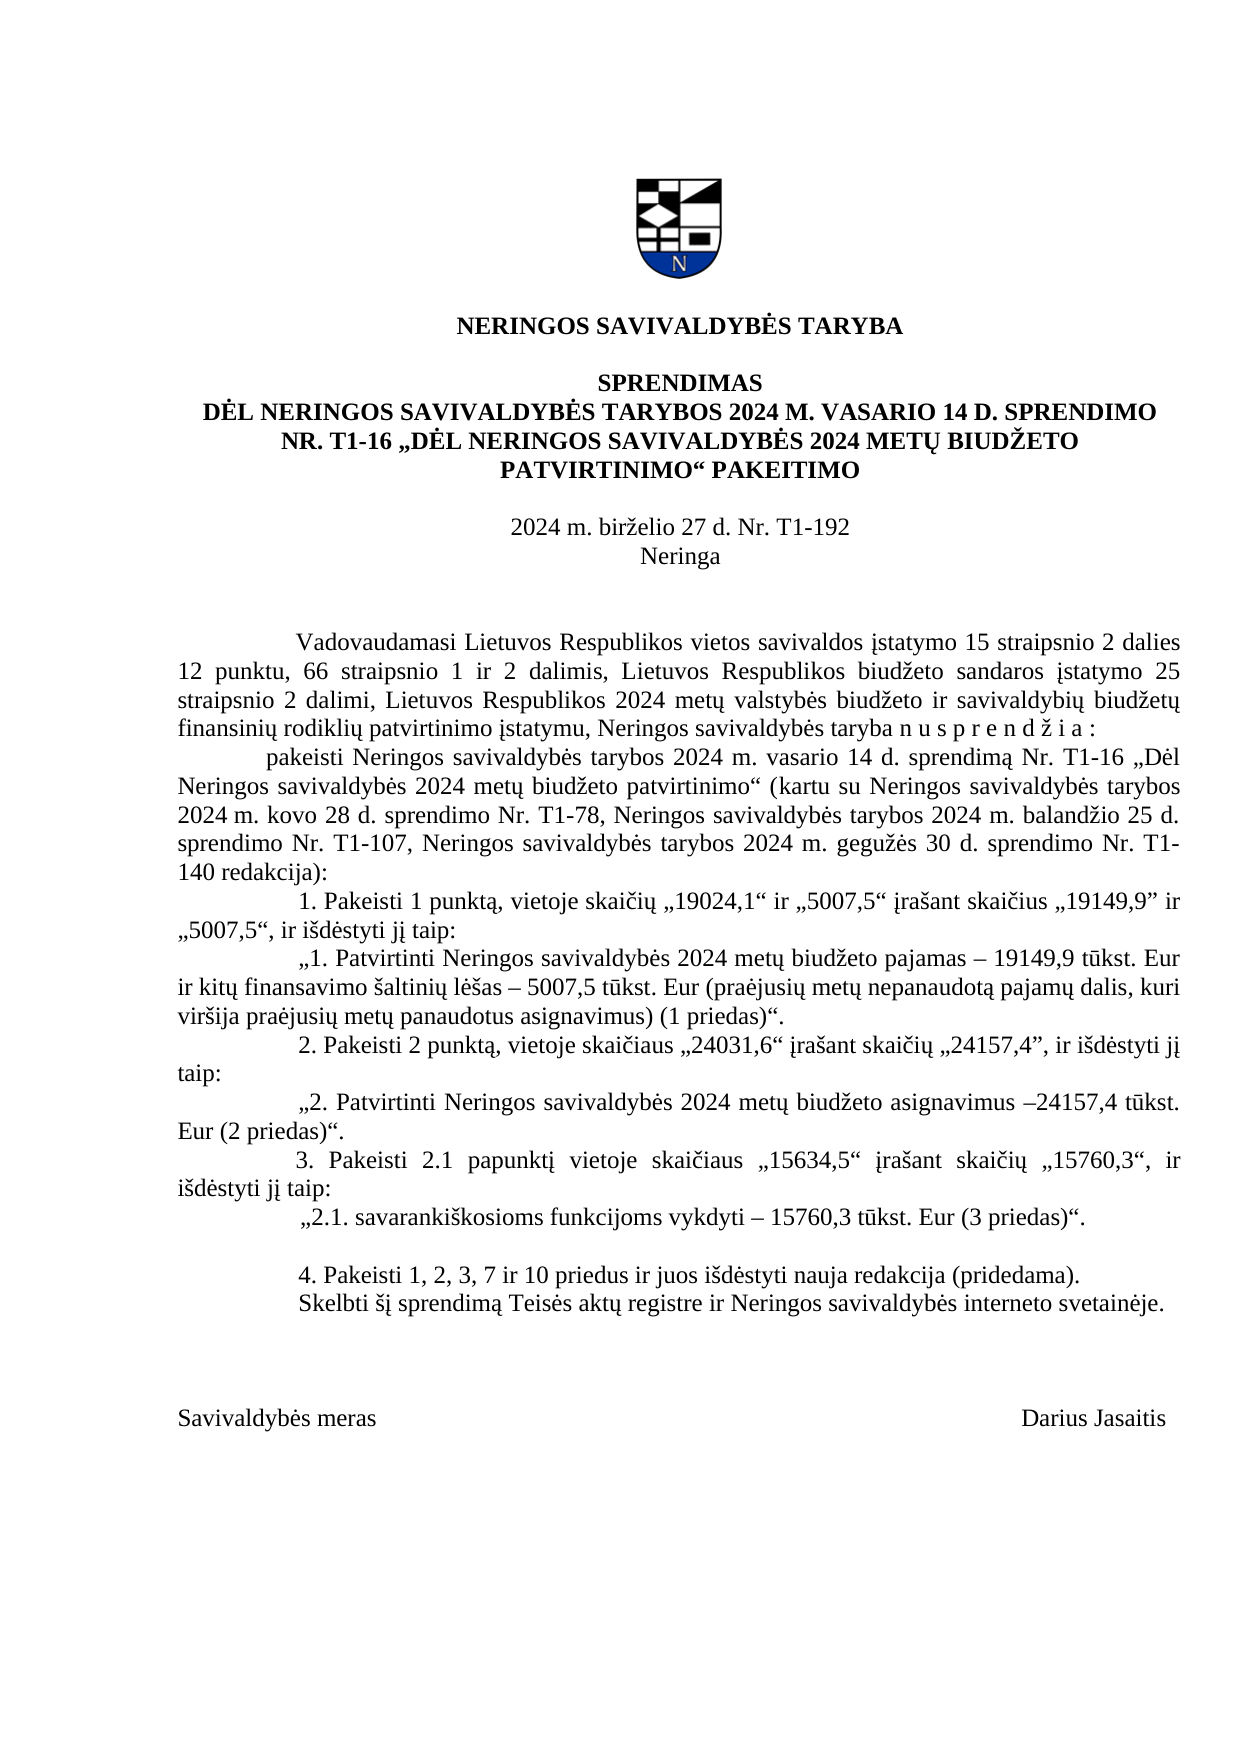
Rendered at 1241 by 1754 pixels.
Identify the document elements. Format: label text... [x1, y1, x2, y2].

text NERINGOS SAVIVALDYBĖS TARYBA [177, 311, 1183, 340]
text „1. Patvirtinti Neringos savivaldybės 2024 metų biudžeto pajamas – 19149,9 tūkst. Eur ir kitų finansavimo šaltinių lėšas – 5007,5 tūkst. Eur (praėjusių metų nepanaudotą pajamų dalis, kuri viršija praėjusių metų panaudotus asignavimus) (1 priedas)“. [177, 943, 1181, 1030]
subtitle SPRENDIMAS [177, 368, 1183, 397]
subtitle Neringa [177, 541, 1183, 570]
text 4. Pakeisti 1, 2, 3, 7 ir 10 priedus ir juos išdėstyti nauja redakcija (pridedama). [177, 1260, 1181, 1288]
text Savivaldybės meras Darius Jasaitis [177, 1403, 1181, 1432]
text 3. Pakeisti 2.1 papunktį vietoje skaičiaus „15634,5“ įrašant skaičių „15760,3“, ir išdėstyti jį taip: [177, 1145, 1181, 1202]
text 2. Pakeisti 2 punktą, vietoje skaičiaus „24031,6“ įrašant skaičių „24157,4”, ir išdėstyti jį taip: [177, 1030, 1181, 1087]
text „2.1. savarankiškosioms funkcijoms vykdyti – 15760,3 tūkst. Eur (3 priedas)“. [177, 1202, 1181, 1231]
text DĖL NERINGOS SAVIVALDYBĖS TARYBOS 2024 M. VASARIO 14 D. SPRENDIMO NR. T1-16 „DĖL NERINGOS SAVIVALDYBĖS 2024 METŲ BIUDŽETO PATVIRTINIMO“ PAKEITIMO [177, 397, 1183, 483]
text „2. Patvirtinti Neringos savivaldybės 2024 metų biudžeto asignavimus –24157,4 tūkst. Eur (2 priedas)“. [177, 1087, 1181, 1145]
text Vadovaudamasi Lietuvos Respublikos vietos savivaldos įstatymo 15 straipsnio 2 dalies 12 punktu, 66 straipsnio 1 ir 2 dalimis, Lietuvos Respublikos biudžeto sandaros įstatymo 25 straipsnio 2 dalimi, Lietuvos Respublikos 2024 metų valstybės biudžeto ir savivaldybių biudžetų finansinių rodiklių patvirtinimo įstatymu, Neringos savivaldybės taryba nusprendžia: [177, 627, 1181, 742]
text 1. Pakeisti 1 punktą, vietoje skaičių „19024,1“ ir „5007,5“ įrašant skaičius „19149,9” ir „5007,5“, ir išdėstyti jį taip: [177, 886, 1181, 943]
text Skelbti šį sprendimą Teisės aktų registre ir Neringos savivaldybės interneto svetainėje. [177, 1288, 1181, 1317]
text pakeisti Neringos savivaldybės tarybos 2024 m. vasario 14 d. sprendimą Nr. T1-16 „Dėl Neringos savivaldybės 2024 metų biudžeto patvirtinimo“ (kartu su Neringos savivaldybės tarybos 2024 m. kovo 28 d. sprendimo Nr. T1-78, Neringos savivaldybės tarybos 2024 m. balandžio 25 d. sprendimo Nr. T1-107, Neringos savivaldybės tarybos 2024 m. gegužės 30 d. sprendimo Nr. T1-140 redakcija): [177, 742, 1181, 886]
text 2024 m. birželio 27 d. Nr. T1-192 [177, 512, 1183, 541]
